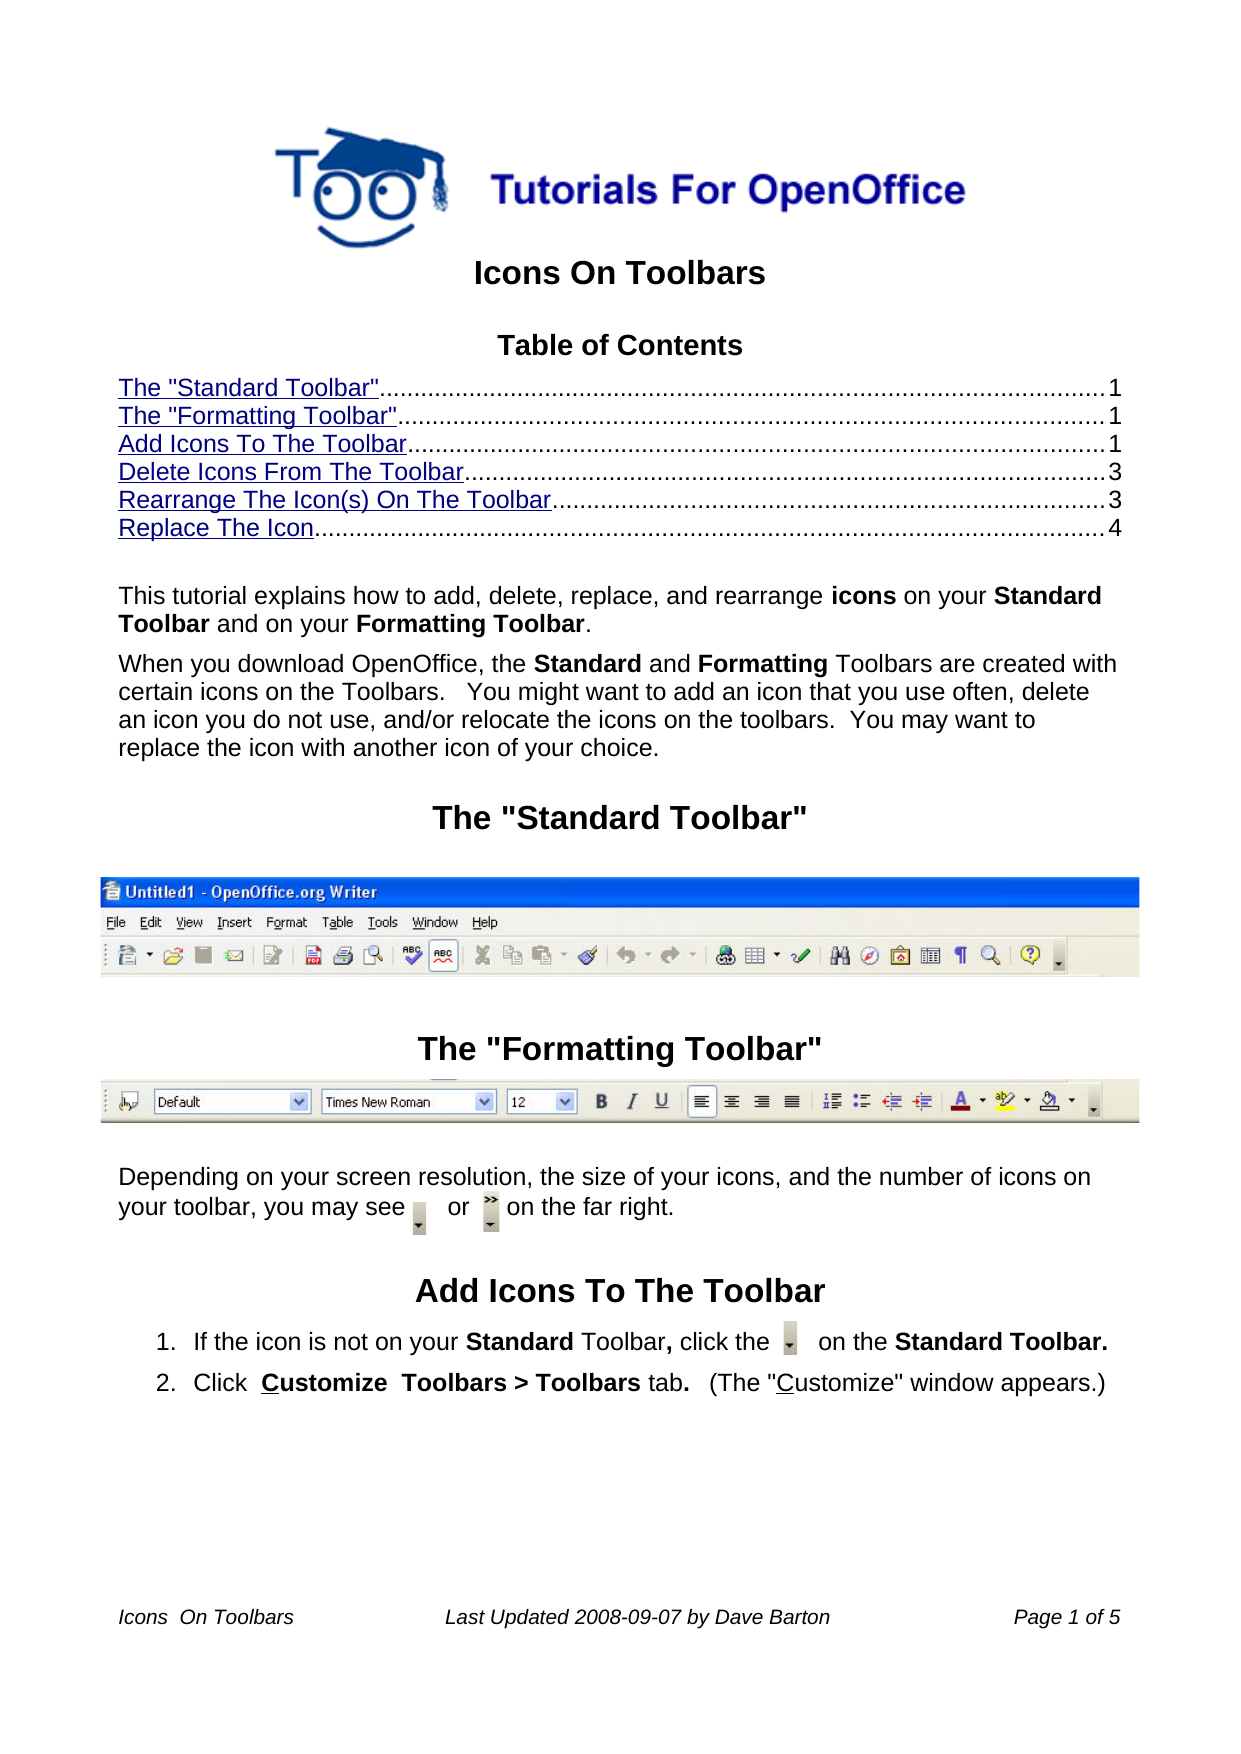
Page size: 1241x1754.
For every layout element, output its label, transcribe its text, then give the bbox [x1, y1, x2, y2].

title Icons On Toolbars [118, 143, 1122, 291]
text The "Formatting Toolbar" 1 [118, 402, 1122, 430]
picture [783, 1321, 798, 1355]
text The "Standard Toolbar" 1 [118, 374, 1122, 402]
picture [271, 118, 969, 254]
subtitle Table of Contents [118, 329, 1122, 361]
subtitle The "Standard Toolbar" [118, 799, 1122, 837]
text Add Icons To The Toolbar 1 [118, 430, 1122, 458]
text This tutorial explains how to add, delete, replace, and rearrange icons on your Standard Toolbar and on your Formatting Toolbar. [118, 582, 1122, 638]
picture [412, 1202, 427, 1235]
text Rearrange The Icon(s) On The Toolbar 3 [118, 486, 1122, 513]
text Delete Icons From The Toolbar 3 [118, 458, 1122, 486]
picture [100, 1079, 1140, 1123]
picture [100, 877, 1140, 977]
text Depending on your screen resolution, the size of your icons, and the number of icons on your toolbar, you may see or on the far right. [118, 1163, 1122, 1234]
list If the icon is not on your Standard Toolbar, click the on the Standard Toolbar. [156, 1322, 1122, 1356]
text When you download OpenOffice, the Standard and Formatting Toolbars are created with certain icons on the Toolbars. You might want to add an icon that you use often, delete an icon you do not use, and/or relocate the icons on the toolbars. You may want to replace the icon with another icon of your choice. [118, 650, 1122, 762]
picture [483, 1191, 500, 1232]
list Click Customize Toolbars > Toolbars tab. (The "Customize" window appears.) [156, 1368, 1122, 1396]
subtitle The "Formatting Toolbar" [118, 1030, 1122, 1067]
text Replace The Icon 4 [118, 513, 1122, 541]
subtitle Add Icons To The Toolbar [118, 1272, 1122, 1309]
